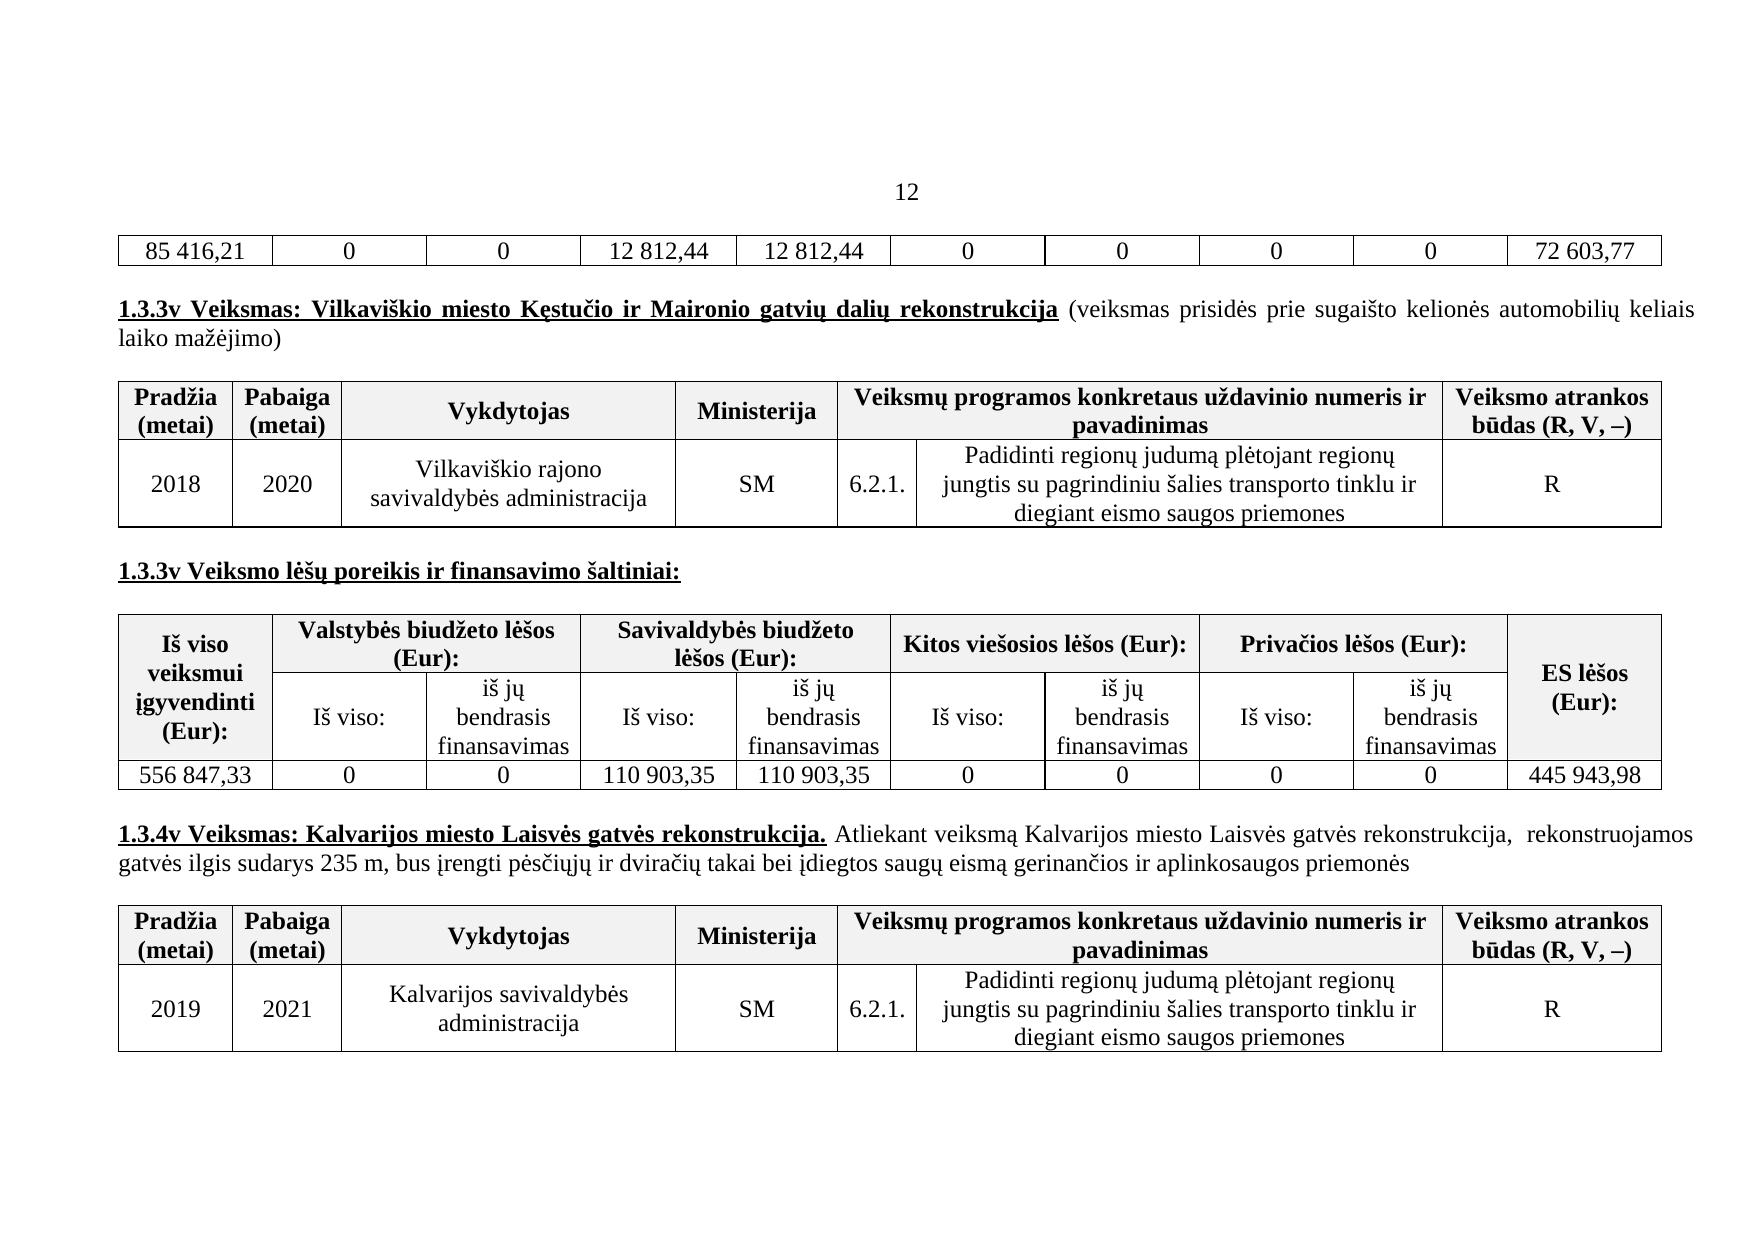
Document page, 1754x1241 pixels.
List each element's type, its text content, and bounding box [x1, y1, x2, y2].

text 1.3.3v Veiksmo lėšų poreikis ir finansavimo šaltiniai: [118, 556, 1695, 585]
table_cell 0 [427, 761, 580, 789]
table_cell 12 812,44 [737, 236, 890, 264]
table_header Veiksmo atrankos būdas (R, V, –) [1443, 906, 1661, 964]
table_cell Iš viso: [891, 673, 1044, 759]
table_cell 6.2.1. [838, 965, 916, 1051]
table_cell 2021 [233, 965, 341, 1051]
table_header Savivaldybės biudžeto lėšos (Eur): [581, 615, 890, 672]
table_cell 72 603,77 [1508, 236, 1661, 264]
text 1.3.3v Veiksmas: Vilkaviškio miesto Kęstučio ir Maironio gatvių dalių rekonstrukcija (veiksmas prisidės prie sugaišto kelionės automobilių keliais laiko mažėjimo) [118, 294, 1695, 352]
table_cell 6.2.1. [838, 440, 916, 526]
table_cell SM [676, 965, 837, 1051]
table_header Vykdytojas [342, 906, 675, 964]
table_cell Iš viso: [1200, 673, 1353, 759]
table_cell 12 812,44 [581, 236, 736, 264]
table_cell Padidinti regionų judumą plėtojant regionų jungtis su pagrindiniu šalies transporto tinklu ir diegiant eismo saugos priemones [917, 440, 1442, 526]
table_cell iš jų bendrasis finansavimas [737, 673, 890, 759]
table_header Vykdytojas [342, 382, 675, 439]
table_cell Kalvarijos savivaldybės administracija [342, 965, 675, 1051]
table_cell 2018 [119, 440, 232, 526]
table_cell R [1443, 965, 1661, 1051]
table_header ES lėšos (Eur): [1508, 615, 1661, 759]
table_cell 0 [1200, 236, 1353, 264]
table_cell iš jų bendrasis finansavimas [1354, 673, 1507, 759]
table_cell 0 [891, 761, 1044, 789]
table_header Kitos viešosios lėšos (Eur): [891, 615, 1199, 672]
table_cell 0 [273, 761, 426, 789]
table_cell SM [676, 440, 837, 526]
table_cell iš jų bendrasis finansavimas [1046, 673, 1199, 759]
table_cell 0 [891, 236, 1044, 264]
table_cell 0 [1200, 761, 1353, 789]
table_header Pradžia (metai) [119, 906, 232, 964]
table_cell 0 [1046, 236, 1199, 264]
table_header Pradžia (metai) [119, 382, 232, 439]
table_cell 0 [1046, 761, 1199, 789]
table_header Veiksmų programos konkretaus uždavinio numeris ir pavadinimas [838, 906, 1442, 964]
table_cell 0 [1354, 236, 1507, 264]
table_cell 0 [1354, 761, 1507, 789]
table_cell 0 [427, 236, 580, 264]
table_cell 110 903,35 [581, 761, 736, 789]
table_cell 2019 [119, 965, 232, 1051]
table_cell 445 943,98 [1508, 761, 1661, 789]
table_cell 0 [273, 236, 426, 264]
table_header Veiksmo atrankos būdas (R, V, –) [1443, 382, 1661, 439]
table_cell Iš viso: [273, 673, 426, 759]
table_cell 110 903,35 [737, 761, 890, 789]
table_header Privačios lėšos (Eur): [1200, 615, 1507, 672]
table_cell Padidinti regionų judumą plėtojant regionų jungtis su pagrindiniu šalies transporto tinklu ir diegiant eismo saugos priemones [917, 965, 1442, 1051]
table_header Pabaiga (metai) [233, 906, 341, 964]
table_cell iš jų bendrasis finansavimas [427, 673, 580, 759]
text 1.3.4v Veiksmas: Kalvarijos miesto Laisvės gatvės rekonstrukcija. Atliekant veiksmą Kalvarijos miesto Laisvės gatvės rekonstrukcija, rekonstruojamos gatvės ilgis sudarys 235 m, bus įrengti pėsčiųjų ir dviračių takai bei įdiegtos saugų eismą gerinančios ir aplinkosaugos priemonės [118, 819, 1695, 877]
table_header Iš viso veiksmui įgyvendinti (Eur): [119, 615, 272, 759]
table_header Veiksmų programos konkretaus uždavinio numeris ir pavadinimas [838, 382, 1442, 439]
table_cell Vilkaviškio rajono savivaldybės administracija [342, 440, 675, 526]
table_header Valstybės biudžeto lėšos (Eur): [273, 615, 580, 672]
table_cell R [1443, 440, 1661, 526]
table_header Pabaiga (metai) [233, 382, 341, 439]
table_cell 556 847,33 [119, 761, 272, 789]
table_cell 2020 [233, 440, 341, 526]
table_header Ministerija [676, 382, 837, 439]
table_header Ministerija [676, 906, 837, 964]
table_cell Iš viso: [581, 673, 736, 759]
table_cell 85 416,21 [119, 236, 272, 264]
